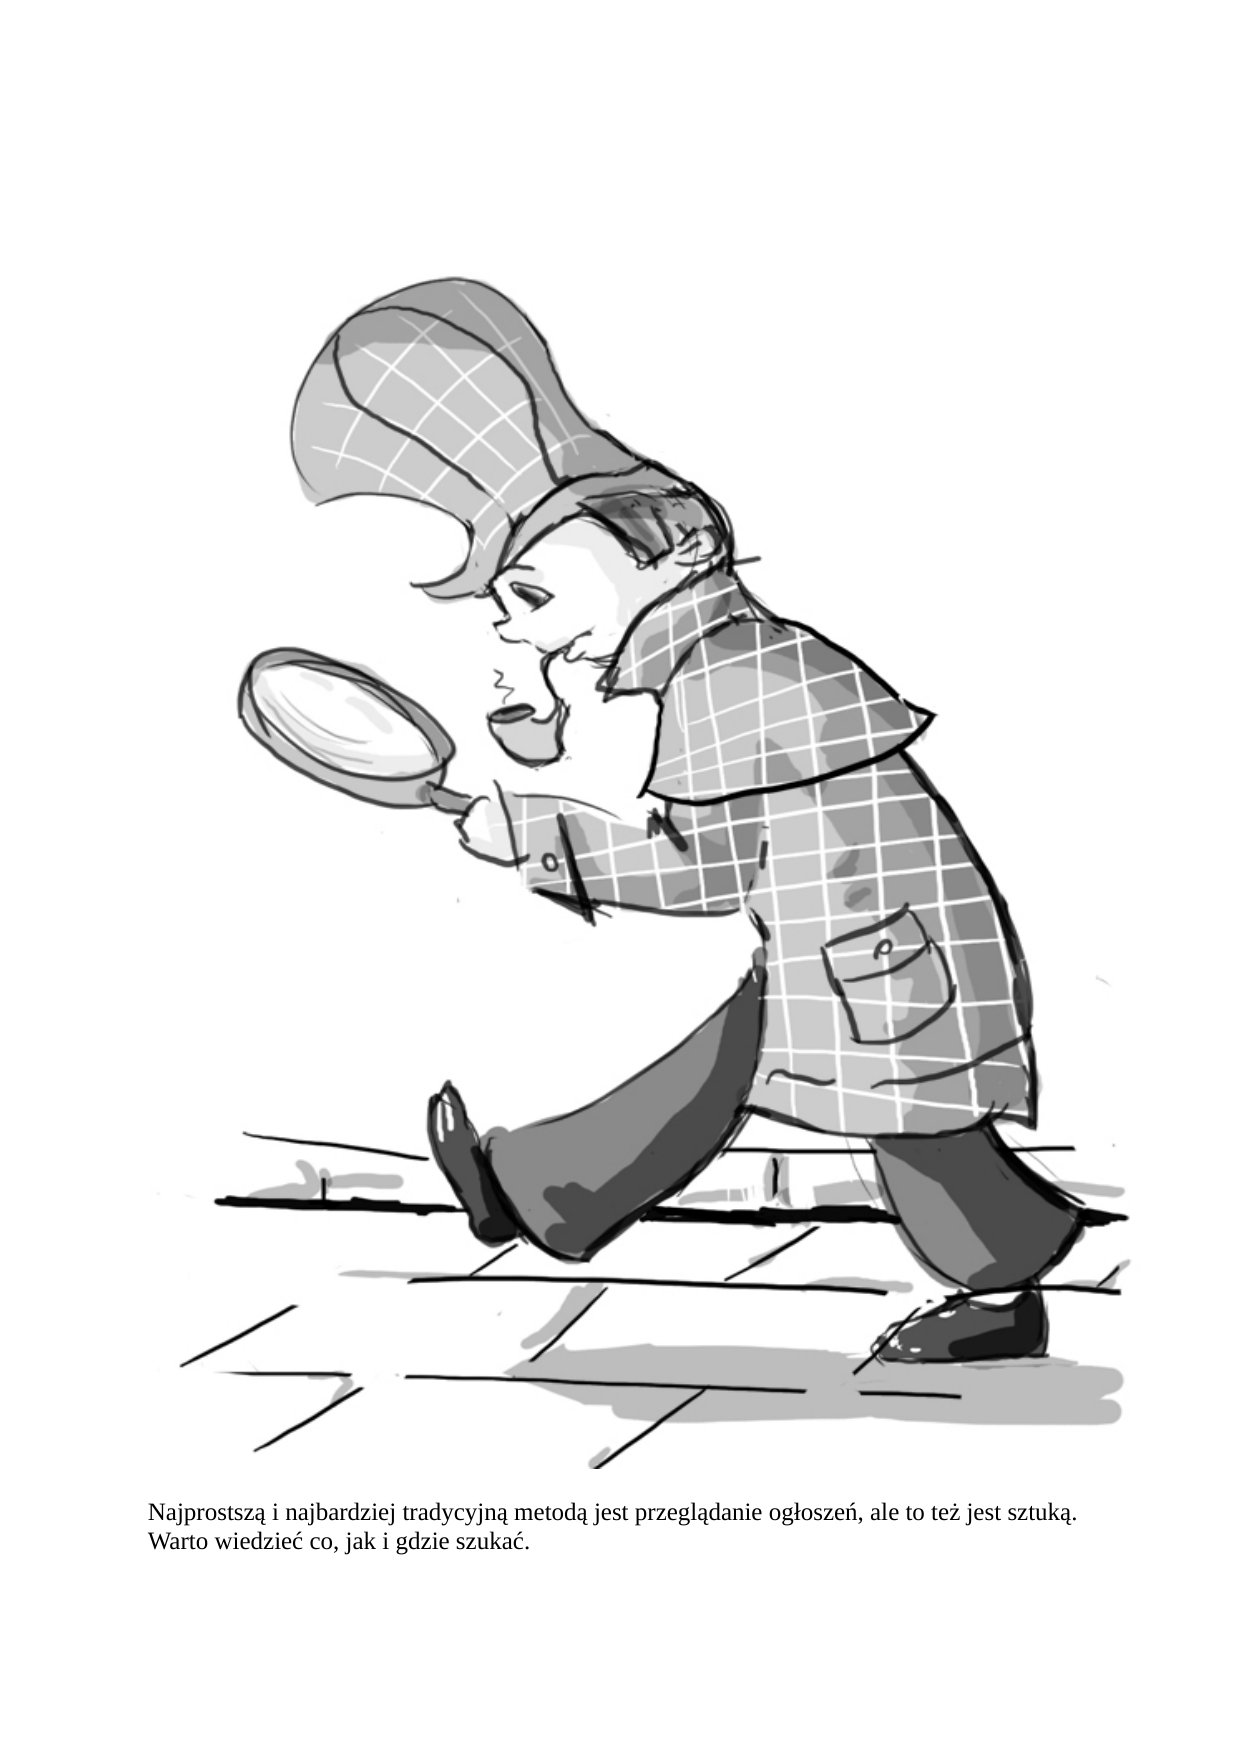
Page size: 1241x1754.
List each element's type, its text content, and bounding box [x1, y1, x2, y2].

text Najprostszą i najbardziej tradycyjną metodą jest przeglądanie ogłoszeń, ale to też jest sztuką. Warto wiedzieć co, jak i gdzie szukać. [148, 1497, 1093, 1554]
picture [147, 147, 1143, 1469]
